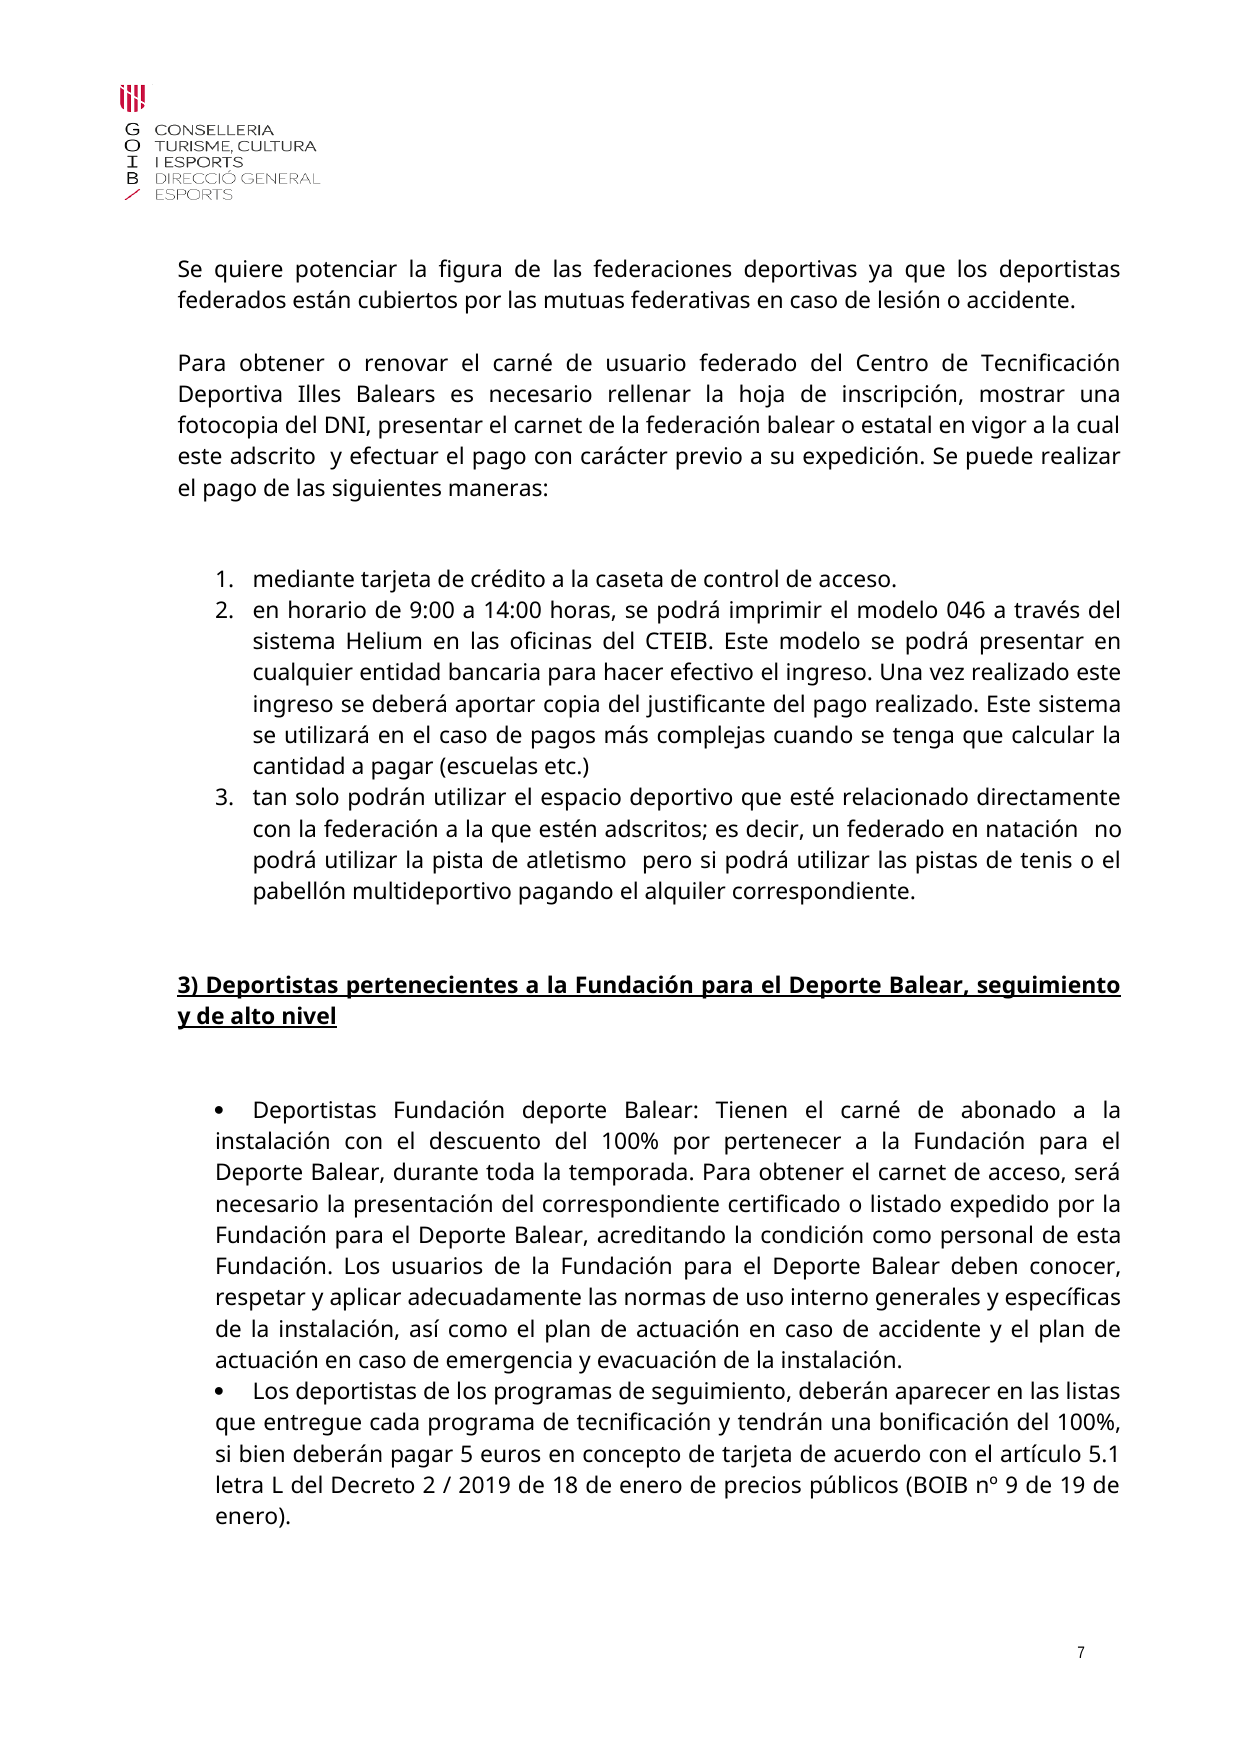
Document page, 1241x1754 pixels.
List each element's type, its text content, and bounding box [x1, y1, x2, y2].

text Para obtener o renovar el carné de usuario federado del Centro de Tecnificación Deportiva Illes Balears es necesario rellenar la hoja de inscripción, mostrar una fotocopia del DNI, presentar el carnet de la federación balear o estatal en vigor a la cual este adscrito y efectuar el pago con carácter previo a su expedición. Se puede realizar el pago de las siguientes maneras: [177, 347, 1122, 503]
list en horario de 9:00 a 14:00 horas, se podrá imprimir el modelo 046 a través del sistema Helium en las oficinas del CTEIB. Este modelo se podrá presentar en cualquier entidad bancaria para hacer efectivo el ingreso. Una vez realizado este ingreso se deberá aportar copia del justificante del pago realizado. Este sistema se utilizará en el caso de pagos más complejas cuando se tenga que calcular la cantidad a pagar (escuelas etc.) [215, 594, 1122, 781]
text 3) Deportistas pertenecientes a la Fundación para el Deporte Balear, seguimiento y de alto nivel [177, 969, 1122, 1031]
text Se quiere potenciar la figura de las federaciones deportivas ya que los deportistas federados están cubiertos por las mutuas federativas en caso de lesión o accidente. [177, 253, 1122, 315]
list tan solo podrán utilizar el espacio deportivo que esté relacionado directamente con la federación a la que estén adscritos; es decir, un federado en natación no podrá utilizar la pista de atletismo pero si podrá utilizar las pistas de tenis o el pabellón multideportivo pagando el alquiler correspondiente. [215, 781, 1122, 906]
list mediante tarjeta de crédito a la caseta de control de acceso. [215, 562, 1122, 594]
list Deportistas Fundación deporte Balear: Tienen el carné de abonado a la instalación con el descuento del 100% por pertenecer a la Fundación para el Deporte Balear, durante toda la temporada. Para obtener el carnet de acceso, será necesario la presentación del correspondiente certificado o listado expedido por la Fundación para el Deporte Balear, acreditando la condición como personal de esta Fundación. Los usuarios de la Fundación para el Deporte Balear deben conocer, respetar y aplicar adecuadamente las normas de uso interno generales y específicas de la instalación, así como el plan de actuación en caso de accidente y el plan de actuación en caso de emergencia y evacuación de la instalación. [215, 1094, 1122, 1375]
list Los deportistas de los programas de seguimiento, deberán aparecer en las listas que entregue cada programa de tecnificación y tendrán una bonificación del 100%, si bien deberán pagar 5 euros en concepto de tarjeta de acuerdo con el artículo 5.1 letra L del Decreto 2 / 2019 de 18 de enero de precios públicos (BOIB nº 9 de 19 de enero). [215, 1375, 1122, 1531]
picture [102, 76, 336, 216]
